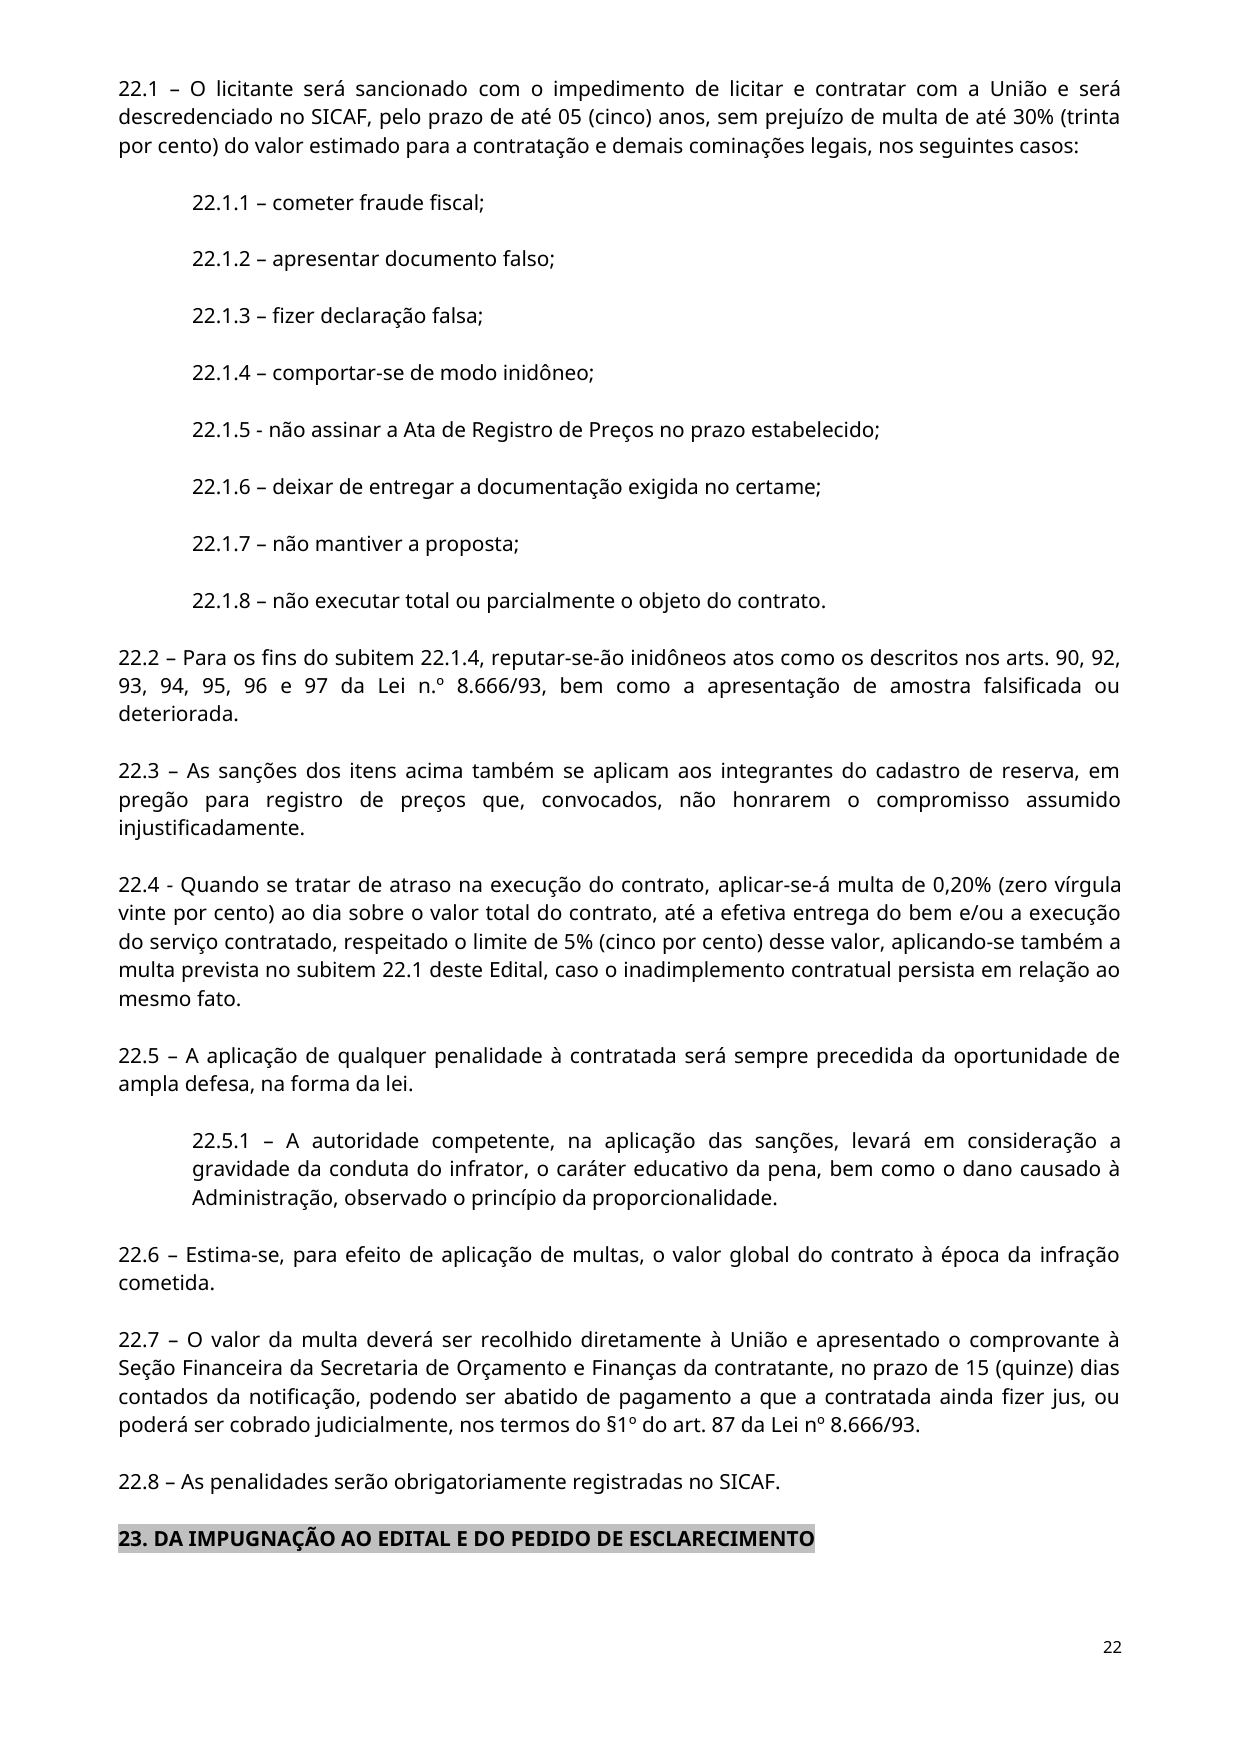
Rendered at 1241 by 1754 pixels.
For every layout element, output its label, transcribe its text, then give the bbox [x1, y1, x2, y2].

text 22.4 - Quando se tratar de atraso na execução do contrato, aplicar-se-á multa de 0,20% (zero vírgula vinte por cento) ao dia sobre o valor total do contrato, até a efetiva entrega do bem e/ou a execução do serviço contratado, respeitado o limite de 5% (cinco por cento) desse valor, aplicando-se também a multa prevista no subitem 22.1 deste Edital, caso o inadimplemento contratual persista em relação ao mesmo fato. [118, 870, 1122, 1012]
text 22.6 – Estima-se, para efeito de aplicação de multas, o valor global do contrato à época da infração cometida. [118, 1240, 1122, 1297]
text 22.8 – As penalidades serão obrigatoriamente registradas no SICAF. [118, 1467, 1122, 1496]
text 22.1.7 – não mantiver a proposta; [192, 529, 1122, 557]
text 22.1.3 – fizer declaração falsa; [192, 301, 1122, 330]
text 22.5 – A aplicação de qualquer penalidade à contratada será sempre precedida da oportunidade de ampla defesa, na forma da lei. [118, 1041, 1122, 1098]
text 22.1.5 - não assinar a Ata de Registro de Preços no prazo estabelecido; [192, 415, 1122, 443]
text 22.3 – As sanções dos itens acima também se aplicam aos integrantes do cadastro de reserva, em pregão para registro de preços que, convocados, não honrarem o compromisso assumido injustificadamente. [118, 756, 1122, 842]
text 22.2 – Para os fins do subitem 22.1.4, reputar-se-ão inidôneos atos como os descritos nos arts. 90, 92, 93, 94, 95, 96 e 97 da Lei n.º 8.666/93, bem como a apresentação de amostra falsificada ou deteriorada. [118, 643, 1122, 728]
text 22.1.2 – apresentar documento falso; [192, 244, 1122, 273]
text 22.7 – O valor da multa deverá ser recolhido diretamente à União e apresentado o comprovante à Seção Financeira da Secretaria de Orçamento e Finanças da contratante, no prazo de 15 (quinze) dias contados da notificação, podendo ser abatido de pagamento a que a contratada ainda fizer jus, ou poderá ser cobrado judicialmente, nos termos do §1º do art. 87 da Lei nº 8.666/93. [118, 1325, 1122, 1439]
text 22.1.1 – cometer fraude fiscal; [192, 188, 1122, 216]
text 22.5.1 – A autoridade competente, na aplicação das sanções, levará em consideração a gravidade da conduta do infrator, o caráter educativo da pena, bem como o dano causado à Administração, observado o princípio da proporcionalidade. [192, 1126, 1122, 1211]
text 22.1.6 – deixar de entregar a documentação exigida no certame; [192, 472, 1122, 500]
text 22.1.8 – não executar total ou parcialmente o objeto do contrato. [192, 586, 1122, 614]
text 23. DA IMPUGNAÇÃO AO EDITAL E DO PEDIDO DE ESCLARECIMENTO [118, 1524, 1122, 1553]
text 22.1 – O licitante será sancionado com o impedimento de licitar e contratar com a União e será descredenciado no SICAF, pelo prazo de até 05 (cinco) anos, sem prejuízo de multa de até 30% (trinta por cento) do valor estimado para a contratação e demais cominações legais, nos seguintes casos: [118, 74, 1122, 159]
text 22.1.4 – comportar-se de modo inidôneo; [192, 358, 1122, 387]
